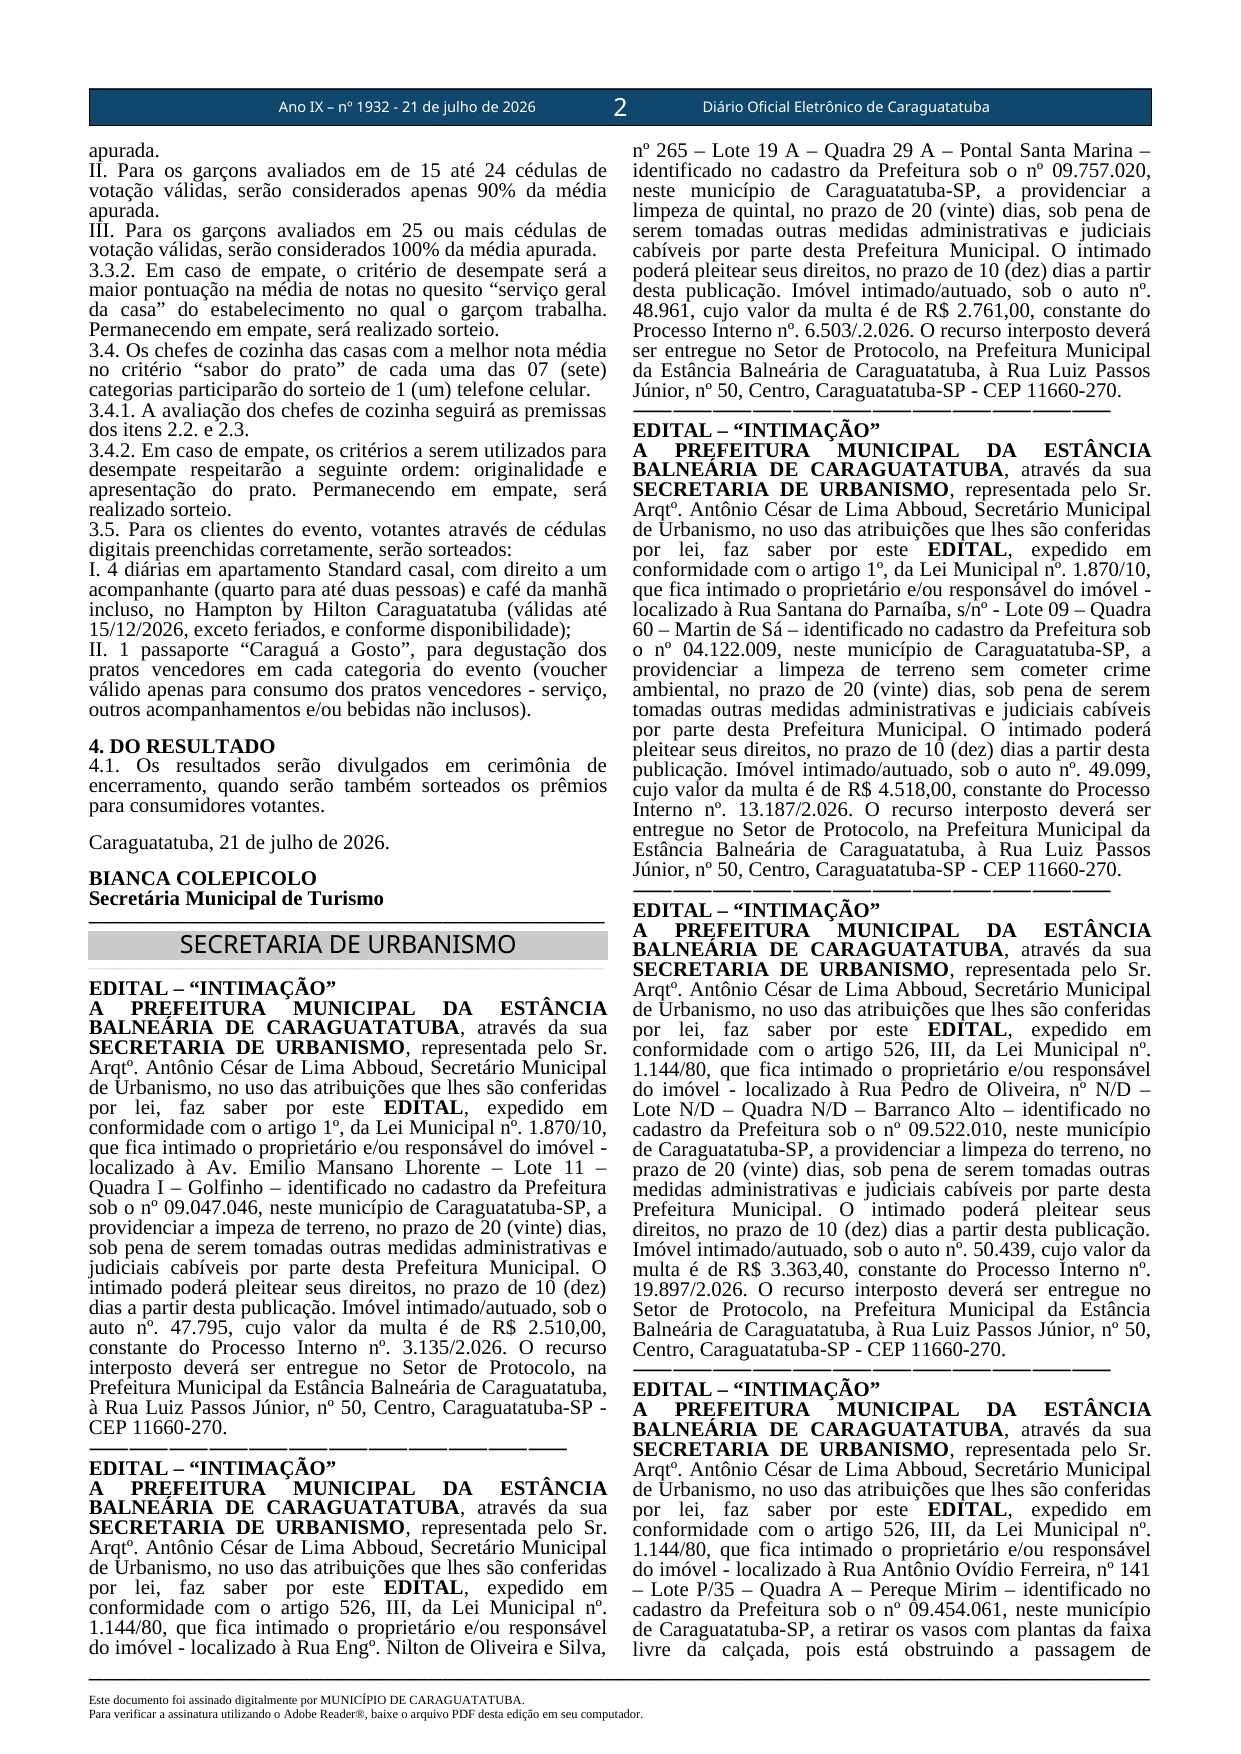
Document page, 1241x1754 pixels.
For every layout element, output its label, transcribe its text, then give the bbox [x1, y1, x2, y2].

text A PREFEITURA MUNICIPAL DA ESTÂNCIA BALNEÁRIA DE CARAGUATATUBA, através da sua SECRETARIA DE URBANISMO, representada pelo Sr. Arqtº. Antônio César de Lima Abboud, Secretário Municipal de Urbanismo, no uso das atribuições que lhes são conferidas por lei, faz saber por este EDITAL, expedido em conformidade com o artigo 526, III, da Lei Municipal nº. 1.144/80, que fica intimado o proprietário e/ou responsável do imóvel - localizado à Rua Engº. Nilton de Oliveira e Silva, [88, 1479, 608, 1659]
text EDITAL – “INTIMAÇÃO” [632, 1381, 1152, 1401]
text ⸺⸺⸺⸺⸺⸺⸺⸺⸺⸺⸺⸺ [88, 1439, 608, 1459]
text EDITAL – “INTIMAÇÃO” [88, 979, 608, 999]
text 3.4. Os chefes de cozinha das casas com a melhor nota média no critério “sabor do prato” de cada uma das 07 (sete) categorias participarão do sorteio de 1 (um) telefone celular. [88, 341, 608, 401]
text II. Para os garçons avaliados em de 15 até 24 cédulas de votação válidas, serão considerados apenas 90% da média apurada. [88, 162, 608, 222]
text III. Para os garçons avaliados em 25 ou mais cédulas de votação válidas, serão considerados 100% da média apurada. [88, 222, 608, 261]
text Caraguatatuba, 21 de julho de 2026. [88, 833, 608, 853]
text A PREFEITURA MUNICIPAL DA ESTÂNCIA BALNEÁRIA DE CARAGUATATUBA, através da sua SECRETARIA DE URBANISMO, representada pelo Sr. Arqtº. Antônio César de Lima Abboud, Secretário Municipal de Urbanismo, no uso das atribuições que lhes são conferidas por lei, faz saber por este EDITAL, expedido em conformidade com o artigo 1º, da Lei Municipal nº. 1.870/10, que fica intimado o proprietário e/ou responsável do imóvel - localizado à Rua Santana do Parnaíba, s/nº - Lote 09 – Quadra 60 – Martin de Sá – identificado no cadastro da Prefeitura sob o nº 04.122.009, neste município de Caraguatatuba-SP, a providenciar a limpeza de terreno sem cometer crime ambiental, no prazo de 20 (vinte) dias, sob pena de serem tomadas outras medidas administrativas e judiciais cabíveis por parte desta Prefeitura Municipal. O intimado poderá pleitear seus direitos, no prazo de 10 (dez) dias a partir desta publicação. Imóvel intimado/autuado, sob o auto nº. 49.099, cujo valor da multa é de R$ 4.518,00, constante do Processo Interno nº. 13.187/2.026. O recurso interposto deverá ser entregue no Setor de Protocolo, na Prefeitura Municipal da Estância Balneária de Caraguatatuba, à Rua Luiz Passos Júnior, nº 50, Centro, Caraguatatuba-SP - CEP 11660-270. [632, 441, 1152, 881]
text 3.5. Para os clientes do evento, votantes através de cédulas digitais preenchidas corretamente, serão sorteados: [88, 521, 608, 561]
text 4. DO RESULTADO [88, 737, 608, 757]
text SECRETARIA DE URBANISMO [88, 931, 608, 960]
text 3.4.1. A avaliação dos chefes de cozinha seguirá as premissas dos itens 2.2. e 2.3. [88, 401, 608, 441]
text EDITAL – “INTIMAÇÃO” [88, 1459, 608, 1479]
text BIANCA COLEPICOLO [88, 870, 608, 890]
text I. 4 diárias em apartamento Standard casal, com direito a um acompanhante (quarto para até duas pessoas) e café da manhã incluso, no Hampton by Hilton Caraguatatuba (válidas até 15/12/2026, exceto feriados, e conforme disponibilidade); [88, 561, 608, 641]
text apurada. [88, 142, 608, 162]
text A PREFEITURA MUNICIPAL DA ESTÂNCIA BALNEÁRIA DE CARAGUATATUBA, através da sua SECRETARIA DE URBANISMO, representada pelo Sr. Arqtº. Antônio César de Lima Abboud, Secretário Municipal de Urbanismo, no uso das atribuições que lhes são conferidas por lei, faz saber por este EDITAL, expedido em conformidade com o artigo 526, III, da Lei Municipal nº. 1.144/80, que fica intimado o proprietário e/ou responsável do imóvel - localizado à Rua Antônio Ovídio Ferreira, nº 141 – Lote P/35 – Quadra A – Pereque Mirim – identificado no cadastro da Prefeitura sob o nº 09.454.061, neste município de Caraguatatuba-SP, a retirar os vasos com plantas da faixa livre da calçada, pois está obstruindo a passagem de [632, 1401, 1152, 1661]
text A PREFEITURA MUNICIPAL DA ESTÂNCIA BALNEÁRIA DE CARAGUATATUBA, através da sua SECRETARIA DE URBANISMO, representada pelo Sr. Arqtº. Antônio César de Lima Abboud, Secretário Municipal de Urbanismo, no uso das atribuições que lhes são conferidas por lei, faz saber por este EDITAL, expedido em conformidade com o artigo 1º, da Lei Municipal nº. 1.870/10, que fica intimado o proprietário e/ou responsável do imóvel - localizado à Av. Emilio Mansano Lhorente – Lote 11 – Quadra I – Golfinho – identificado no cadastro da Prefeitura sob o nº 09.047.046, neste município de Caraguatatuba-SP, a providenciar a impeza de terreno, no prazo de 20 (vinte) dias, sob pena de serem tomadas outras medidas administrativas e judiciais cabíveis por parte desta Prefeitura Municipal. O intimado poderá pleitear seus direitos, no prazo de 10 (dez) dias a partir desta publicação. Imóvel intimado/autuado, sob o auto nº. 47.795, cujo valor da multa é de R$ 2.510,00, constante do Processo Interno nº. 3.135/2.026. O recurso interposto deverá ser entregue no Setor de Protocolo, na Prefeitura Municipal da Estância Balneária de Caraguatatuba, à Rua Luiz Passos Júnior, nº 50, Centro, Caraguatatuba-SP - CEP 11660-270. [88, 999, 608, 1439]
text ─────────────────────────────────── [88, 909, 608, 931]
text II. 1 passaporte “Caraguá a Gosto”, para degustação dos pratos vencedores em cada categoria do evento (voucher válido apenas para consumo dos pratos vencedores - serviço, outros acompanhamentos e/ou bebidas não inclusos). [88, 641, 608, 721]
text nº 265 – Lote 19 A – Quadra 29 A – Pontal Santa Marina – identificado no cadastro da Prefeitura sob o nº 09.757.020, neste município de Caraguatatuba-SP, a providenciar a limpeza de quintal, no prazo de 20 (vinte) dias, sob pena de serem tomadas outras medidas administrativas e judiciais cabíveis por parte desta Prefeitura Municipal. O intimado poderá pleitear seus direitos, no prazo de 10 (dez) dias a partir desta publicação. Imóvel intimado/autuado, sob o auto nº. 48.961, cujo valor da multa é de R$ 2.761,00, constante do Processo Interno nº. 6.503/.2.026. O recurso interposto deverá ser entregue no Setor de Protocolo, na Prefeitura Municipal da Estância Balneária de Caraguatatuba, à Rua Luiz Passos Júnior, nº 50, Centro, Caraguatatuba-SP - CEP 11660-270. [632, 142, 1152, 402]
text ⸺⸺⸺⸺⸺⸺⸺⸺⸺⸺⸺⸺ [632, 402, 1152, 422]
text 3.4.2. Em caso de empate, os critérios a serem utilizados para desempate respeitarão a seguinte ordem: originalidade e apresentação do prato. Permanecendo em empate, será realizado sorteio. [88, 441, 608, 521]
text ─────────────────────────────────── [88, 960, 608, 979]
text 3.3.2. Em caso de empate, o critério de desempate será a maior pontuação na média de notas no quesito “serviço geral da casa” do estabelecimento no qual o garçom trabalha. Permanecendo em empate, será realizado sorteio. [88, 261, 608, 341]
text EDITAL – “INTIMAÇÃO” [632, 422, 1152, 441]
text A PREFEITURA MUNICIPAL DA ESTÂNCIA BALNEÁRIA DE CARAGUATATUBA, através da sua SECRETARIA DE URBANISMO, representada pelo Sr. Arqtº. Antônio César de Lima Abboud, Secretário Municipal de Urbanismo, no uso das atribuições que lhes são conferidas por lei, faz saber por este EDITAL, expedido em conformidade com o artigo 526, III, da Lei Municipal nº. 1.144/80, que fica intimado o proprietário e/ou responsável do imóvel - localizado à Rua Pedro de Oliveira, nº N/D – Lote N/D – Quadra N/D – Barranco Alto – identificado no cadastro da Prefeitura sob o nº 09.522.010, neste município de Caraguatatuba-SP, a providenciar a limpeza do terreno, no prazo de 20 (vinte) dias, sob pena de serem tomadas outras medidas administrativas e judiciais cabíveis por parte desta Prefeitura Municipal. O intimado poderá pleitear seus direitos, no prazo de 10 (dez) dias a partir desta publicação. Imóvel intimado/autuado, sob o auto nº. 50.439, cujo valor da multa é de R$ 3.363,40, constante do Processo Interno nº. 19.897/2.026. O recurso interposto deverá ser entregue no Setor de Protocolo, na Prefeitura Municipal da Estância Balneária de Caraguatatuba, à Rua Luiz Passos Júnior, nº 50, Centro, Caraguatatuba-SP - CEP 11660-270. [632, 921, 1152, 1361]
text 4.1. Os resultados serão divulgados em cerimônia de encerramento, quando serão também sorteados os prêmios para consumidores votantes. [88, 757, 608, 817]
text EDITAL – “INTIMAÇÃO” [632, 901, 1152, 921]
text ⸺⸺⸺⸺⸺⸺⸺⸺⸺⸺⸺⸺ [632, 881, 1152, 901]
text Secretária Municipal de Turismo [88, 890, 608, 909]
text ⸺⸺⸺⸺⸺⸺⸺⸺⸺⸺⸺⸺ [632, 1361, 1152, 1381]
